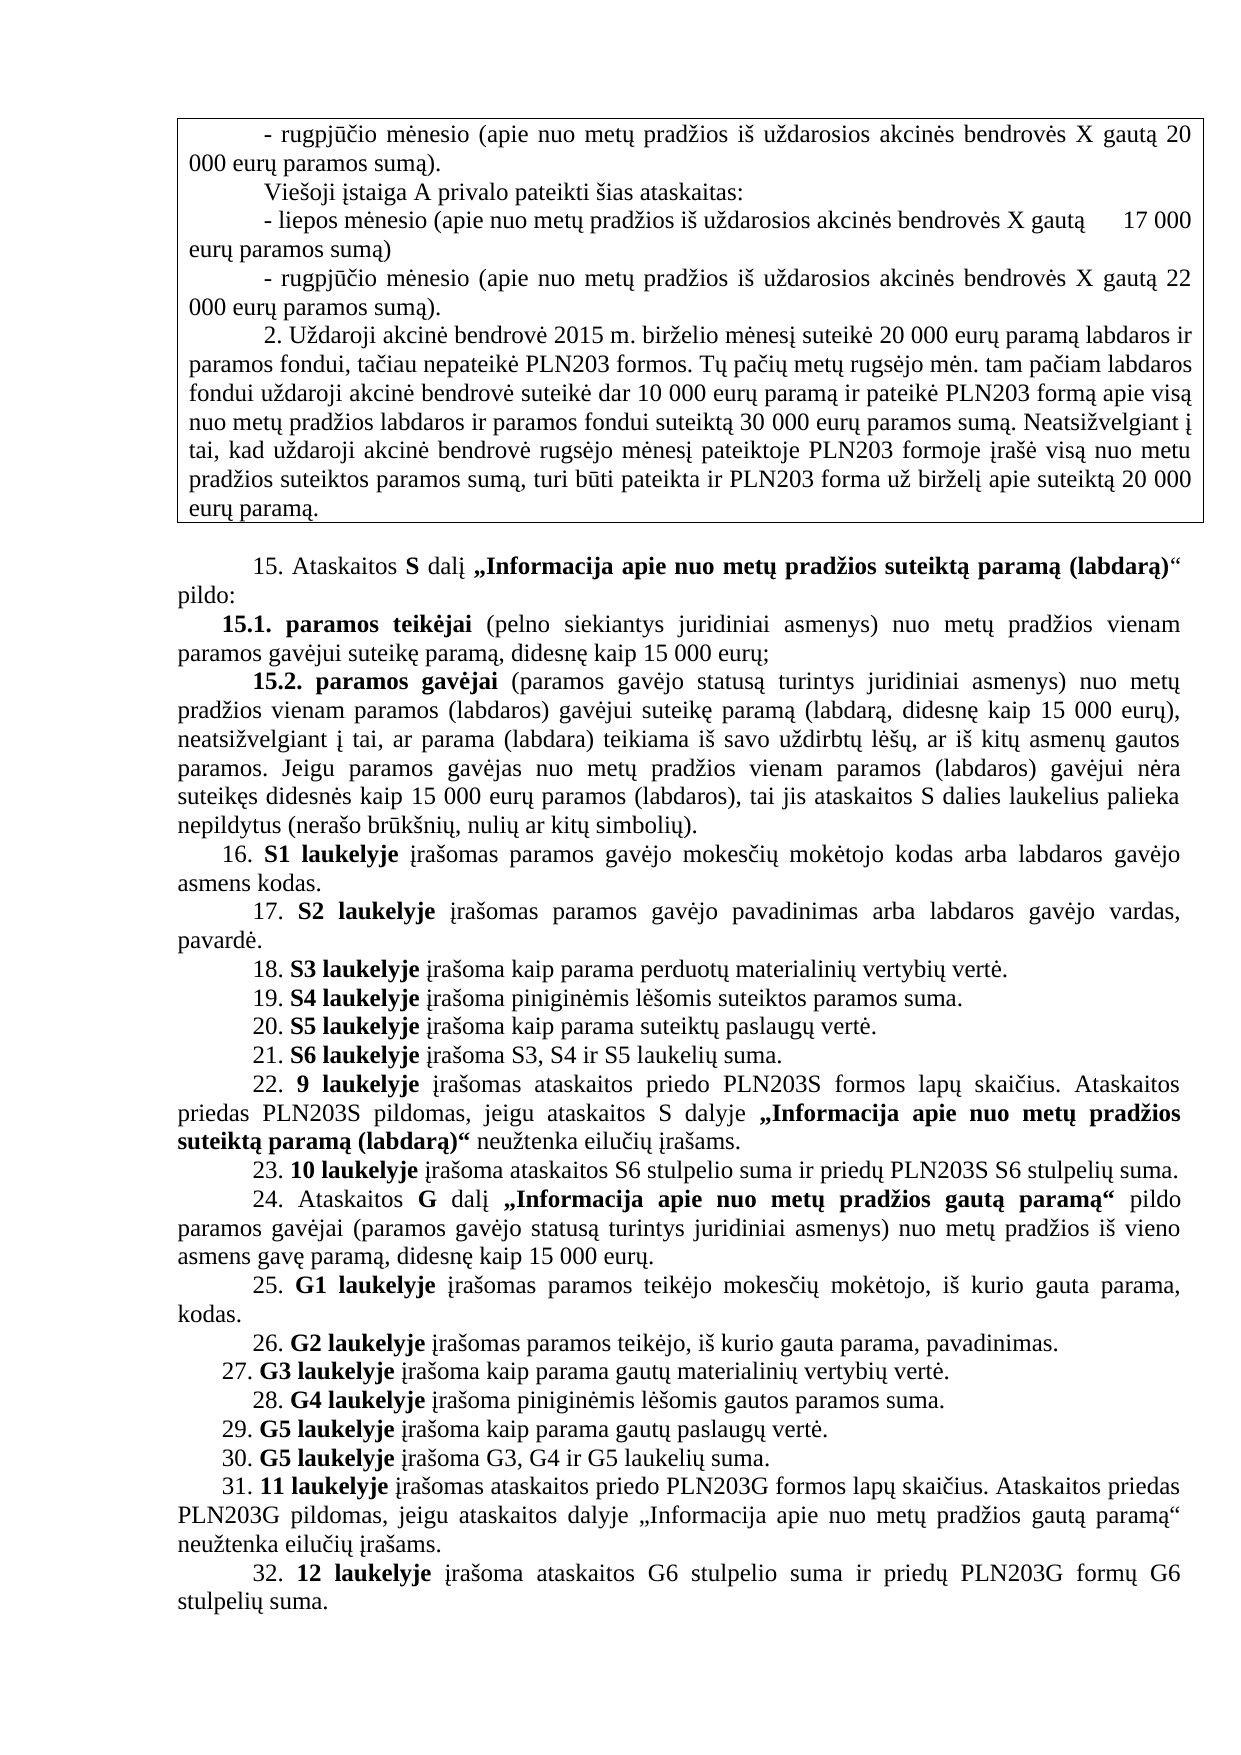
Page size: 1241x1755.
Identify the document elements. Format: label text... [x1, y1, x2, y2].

text 15.1. paramos teikėjai (pelno siekiantys juridiniai asmenys) nuo metų pradžios vienam paramos gavėjui suteikę paramą, didesnę kaip 15 000 eurų; [177, 609, 1181, 666]
text 20. S5 laukelyje įrašoma kaip parama suteiktų paslaugų vertė. [177, 1011, 1181, 1040]
text 30. G5 laukelyje įrašoma G3, G4 ir G5 laukelių suma. [177, 1443, 1181, 1471]
text 25. G1 laukelyje įrašomas paramos teikėjo mokesčių mokėtojo, iš kurio gauta parama, kodas. [177, 1270, 1181, 1328]
text 18. S3 laukelyje įrašoma kaip parama perduotų materialinių vertybių vertė. [177, 954, 1181, 983]
text 15. Ataskaitos S dalį „Informacija apie nuo metų pradžios suteiktą paramą (labdarą)“ pildo: [177, 551, 1181, 609]
text 24. Ataskaitos G dalį „Informacija apie nuo metų pradžios gautą paramą“ pildo paramos gavėjai (paramos gavėjo statusą turintys juridiniai asmenys) nuo metų pradžios iš vieno asmens gavę paramą, didesnę kaip 15 000 eurų. [177, 1184, 1181, 1270]
text 32. 12 laukelyje įrašoma ataskaitos G6 stulpelio suma ir priedų PLN203G formų G6 stulpelių suma. [177, 1558, 1181, 1615]
text 23. 10 laukelyje įrašoma ataskaitos S6 stulpelio suma ir priedų PLN203S S6 stulpelių suma. [177, 1155, 1181, 1184]
text 27. G3 laukelyje įrašoma kaip parama gautų materialinių vertybių vertė. [177, 1356, 1181, 1385]
text 26. G2 laukelyje įrašomas paramos teikėjo, iš kurio gauta parama, pavadinimas. [177, 1328, 1181, 1356]
text 17. S2 laukelyje įrašomas paramos gavėjo pavadinimas arba labdaros gavėjo vardas, pavardė. [177, 896, 1181, 954]
text 31. 11 laukelyje įrašomas ataskaitos priedo PLN203G formos lapų skaičius. Ataskaitos priedas PLN203G pildomas, jeigu ataskaitos dalyje „Informacija apie nuo metų pradžios gautą paramą“ neužtenka eilučių įrašams. [177, 1471, 1181, 1558]
text 16. S1 laukelyje įrašomas paramos gavėjo mokesčių mokėtojo kodas arba labdaros gavėjo asmens kodas. [177, 839, 1181, 896]
text 29. G5 laukelyje įrašoma kaip parama gautų paslaugų vertė. [177, 1414, 1181, 1443]
text 19. S4 laukelyje įrašoma piniginėmis lėšomis suteiktos paramos suma. [177, 983, 1181, 1011]
table_header - rugpjūčio mėnesio (apie nuo metų pradžios iš uždarosios akcinės bendrovės X gautą 20 000 eurų paramos sumą). Viešoji įstaiga A privalo pateikti šias ataskaitas: - liepos mėnesio (apie nuo metų pradžios iš uždarosios akcinės bendrovės X gautą 17 000 eurų paramos sumą) - rugpjūčio mėnesio (apie nuo metų pradžios iš uždarosios akcinės bendrovės X gautą 22 000 eurų paramos sumą). 2. Uždaroji akcinė bendrovė 2015 m. birželio mėnesį suteikė 20 000 eurų paramą labdaros ir paramos fondui, tačiau nepateikė PLN203 formos. Tų pačių metų rugsėjo mėn. tam pačiam labdaros fondui uždaroji akcinė bendrovė suteikė dar 10 000 eurų paramą ir pateikė PLN203 formą apie visą nuo metų pradžios labdaros ir paramos fondui suteiktą 30 000 eurų paramos sumą. Neatsižvelgiant į tai, kad uždaroji akcinė bendrovė rugsėjo mėnesį pateiktoje PLN203 formoje įrašė visą nuo metu pradžios suteiktos paramos sumą, turi būti pateikta ir PLN203 forma už birželį apie suteiktą 20 000 eurų paramą. [178, 119, 1203, 522]
text 22. 9 laukelyje įrašomas ataskaitos priedo PLN203S formos lapų skaičius. Ataskaitos priedas PLN203S pildomas, jeigu ataskaitos S dalyje „Informacija apie nuo metų pradžios suteiktą paramą (labdarą)“ neužtenka eilučių įrašams. [177, 1069, 1181, 1155]
text 21. S6 laukelyje įrašoma S3, S4 ir S5 laukelių suma. [177, 1040, 1181, 1069]
text 15.2. paramos gavėjai (paramos gavėjo statusą turintys juridiniai asmenys) nuo metų pradžios vienam paramos (labdaros) gavėjui suteikę paramą (labdarą, didesnę kaip 15 000 eurų), neatsižvelgiant į tai, ar parama (labdara) teikiama iš savo uždirbtų lėšų, ar iš kitų asmenų gautos paramos. Jeigu paramos gavėjas nuo metų pradžios vienam paramos (labdaros) gavėjui nėra suteikęs didesnės kaip 15 000 eurų paramos (labdaros), tai jis ataskaitos S dalies laukelius palieka nepildytus (nerašo brūkšnių, nulių ar kitų simbolių). [177, 666, 1181, 839]
text 28. G4 laukelyje įrašoma piniginėmis lėšomis gautos paramos suma. [177, 1385, 1181, 1414]
